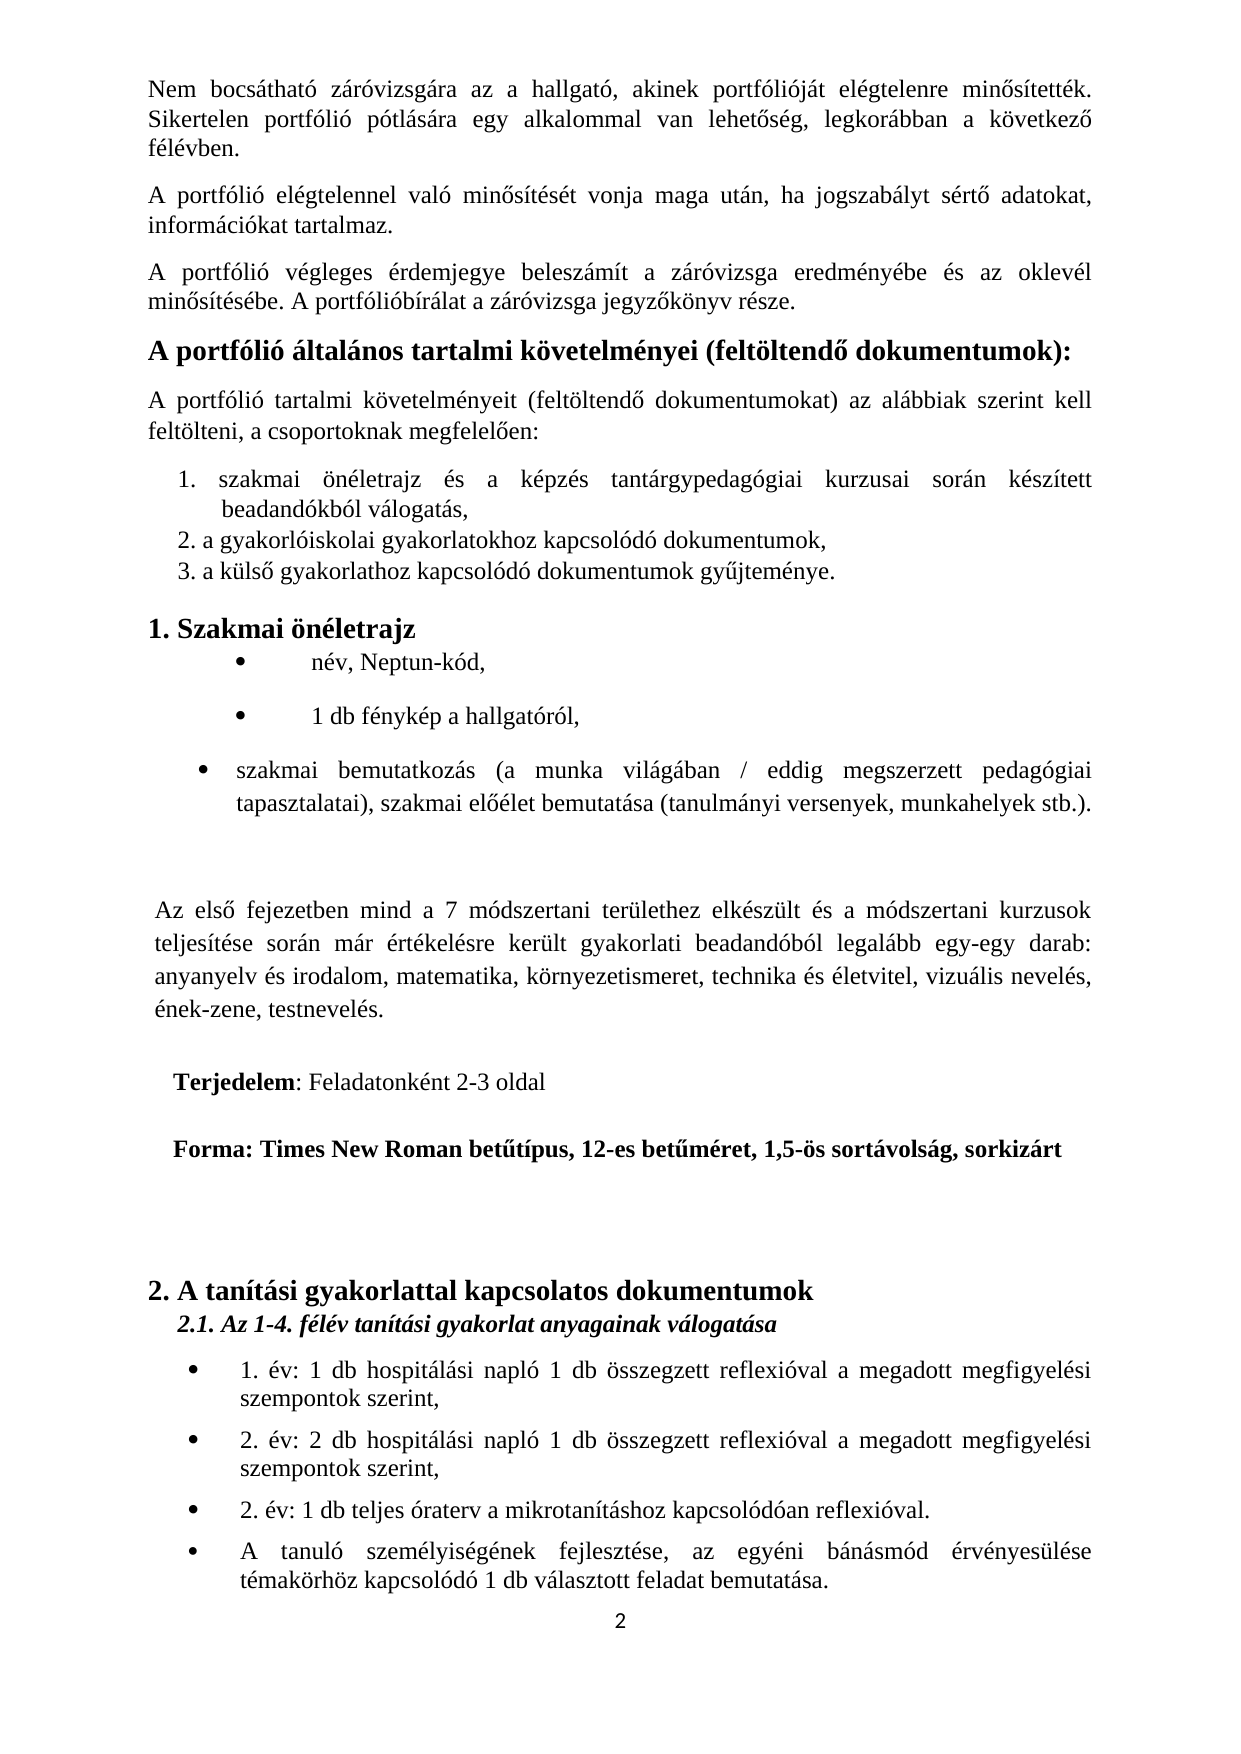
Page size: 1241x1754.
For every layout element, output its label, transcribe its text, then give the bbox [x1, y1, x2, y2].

text Forma: Times New Roman betűtípus, 12-es betűméret, 1,5-ös sortávolság, sorkizárt [173, 1134, 1093, 1163]
text 2. A tanítási gyakorlattal kapcsolatos dokumentumok [148, 1273, 1093, 1307]
text A portfólió általános tartalmi követelményei (feltöltendő dokumentumok): [148, 333, 1093, 367]
text Terjedelem: Feladatonként 2-3 oldal [173, 1067, 1093, 1096]
text A portfólió elégtelennel való minősítését vonja maga után, ha jogszabályt sértő adatokat, információkat tartalmaz. [148, 180, 1093, 239]
list 1 db fénykép a hallgatóról, [236, 701, 1093, 730]
list A tanuló személyiségének fejlesztése, az egyéni bánásmód érvényesülése témakörhöz kapcsolódó 1 db választott feladat bemutatása. [189, 1536, 1093, 1593]
list Az első fejezetben mind a 7 módszertani területhez elkészült és a módszertani kurzusok teljesítése során már értékelésre került gyakorlati beadandóból legalább egy-egy darab: anyanyelv és irodalom, matematika, környezetismeret, technika és életvitel, vizuális nevelés, ének-zene, testnevelés. [154, 895, 1093, 1023]
list 1. év: 1 db hospitálási napló 1 db összegzett reflexióval a megadott megfigyelési szempontok szerint, [189, 1355, 1093, 1412]
list név, Neptun-kód, [236, 647, 1093, 676]
text Nem bocsátható záróvizsgára az a hallgató, akinek portfólióját elégtelenre minősítették. Sikertelen portfólió pótlására egy alkalommal van lehetőség, legkorábban a következő félévben. [148, 74, 1093, 162]
text 2.1. Az 1-4. félév tanítási gyakorlat anyagainak válogatása [177, 1309, 1093, 1338]
list 2. év: 1 db teljes óraterv a mikrotanításhoz kapcsolódóan reflexióval. [189, 1495, 1093, 1523]
text A portfólió végleges érdemjegye beleszámít a záróvizsga eredményébe és az oklevél minősítésébe. A portfólióbírálat a záróvizsga jegyzőkönyv része. [148, 257, 1093, 315]
list 2. év: 2 db hospitálási napló 1 db összegzett reflexióval a megadott megfigyelési szempontok szerint, [189, 1425, 1093, 1482]
list 3. a külső gyakorlathoz kapcsolódó dokumentumok gyűjteménye. [177, 556, 1093, 584]
list szakmai bemutatkozás (a munka világában / eddig megszerzett pedagógiai tapasztalatai), szakmai előélet bemutatása (tanulmányi versenyek, munkahelyek stb.). [199, 755, 1093, 817]
list 1. szakmai önéletrajz és a képzés tantárgypedagógiai kurzusai során készített beadandókból válogatás, [177, 464, 1093, 523]
list 2. a gyakorlóiskolai gyakorlatokhoz kapcsolódó dokumentumok, [177, 525, 1093, 554]
text 1. Szakmai önéletrajz [148, 612, 1093, 645]
text A portfólió tartalmi követelményeit (feltöltendő dokumentumokat) az alábbiak szerint kell feltölteni, a csoportoknak megfelelően: [148, 386, 1093, 445]
